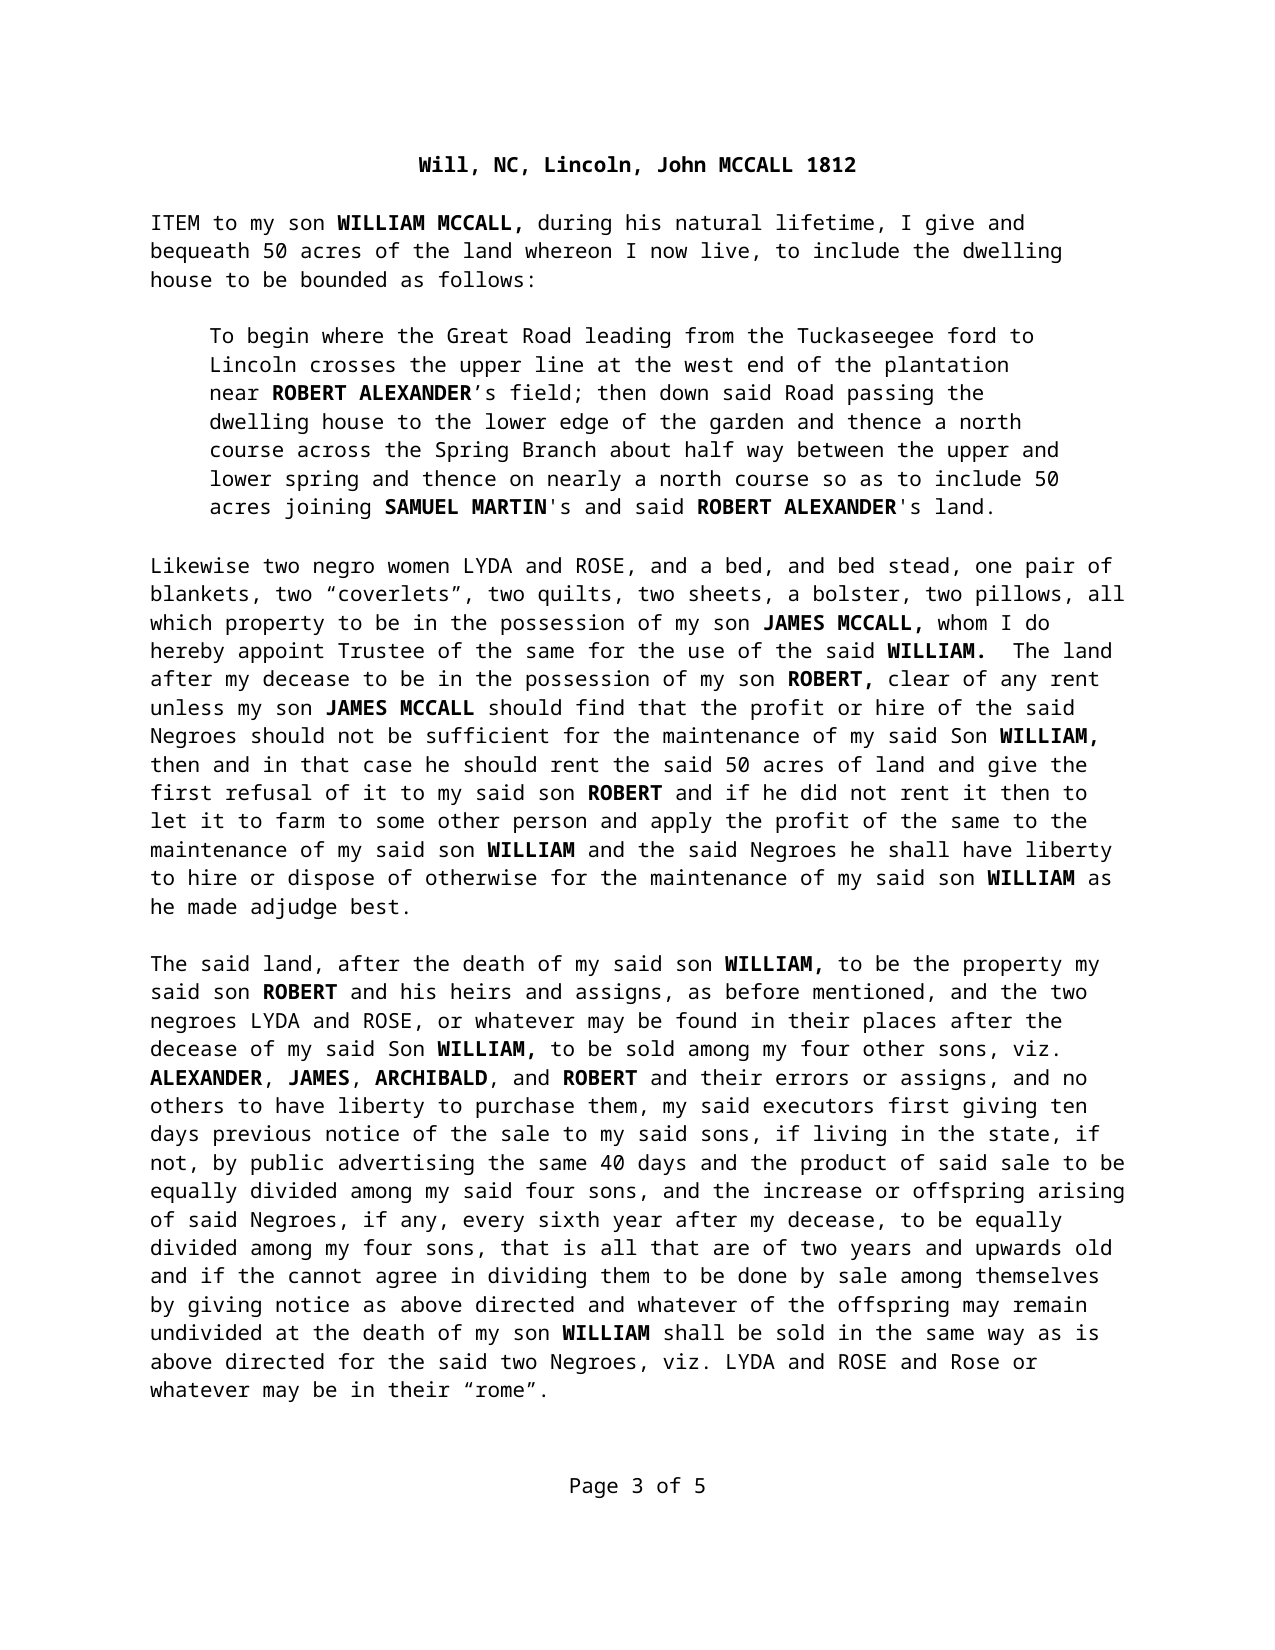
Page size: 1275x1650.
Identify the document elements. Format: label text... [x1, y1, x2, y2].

text Likewise two negro women LYDA and ROSE, and a bed, and bed stead, one pair of blankets, two “coverlets”, two quilts, two sheets, a bolster, two pillows, all which property to be in the possession of my son James McCall, whom I do hereby appoint Trustee of the same for the use of the said William. The land after my decease to be in the possession of my son Robert, clear of any rent unless my son James McCall should find that the profit or hire of the said Negroes should not be sufficient for the maintenance of my said Son William, then and in that case he should rent the said 50 acres of land and give the first refusal of it to my said son Robert and if he did not rent it then to let it to farm to some other person and apply the profit of the same to the maintenance of my said son William and the said Negroes he shall have liberty to hire or dispose of otherwise for the maintenance of my said son William as he made adjudge best. [150, 551, 1125, 920]
text Item to my son William McCall, during his natural lifetime, I give and bequeath 50 acres of the land whereon I now live, to include the dwelling house to be bounded as follows: [150, 208, 1125, 293]
text The said land, after the death of my said son William, to be the property my said son Robert and his heirs and assigns, as before mentioned, and the two negroes LYDA and ROSE, or whatever may be found in their places after the decease of my said Son William, to be sold among my four other sons, viz. Alexander, James, Archibald, and Robert and their errors or assigns, and no others to have liberty to purchase them, my said executors first giving ten days previous notice of the sale to my said sons, if living in the state, if not, by public advertising the same 40 days and the product of said sale to be equally divided among my said four sons, and the increase or offspring arising of said Negroes, if any, every sixth year after my decease, to be equally divided among my four sons, that is all that are of two years and upwards old and if the cannot agree in dividing them to be done by sale among themselves by giving notice as above directed and whatever of the offspring may remain undivided at the death of my son William shall be sold in the same way as is above directed for the said two Negroes, viz. LYDA and ROSE and Rose or whatever may be in their “rome”. [150, 949, 1125, 1404]
text To begin where the Great Road leading from the Tuckaseegee ford to Lincoln crosses the upper line at the west end of the plantation near Robert Alexander’s field; then down said Road passing the dwelling house to the lower edge of the garden and thence a North Course across the Spring Branch about half way between the upper and lower spring and thence on nearly a North Course so as to include 50 acres joining Samuel Martin's and said Robert Alexander's land. [209, 322, 1066, 521]
